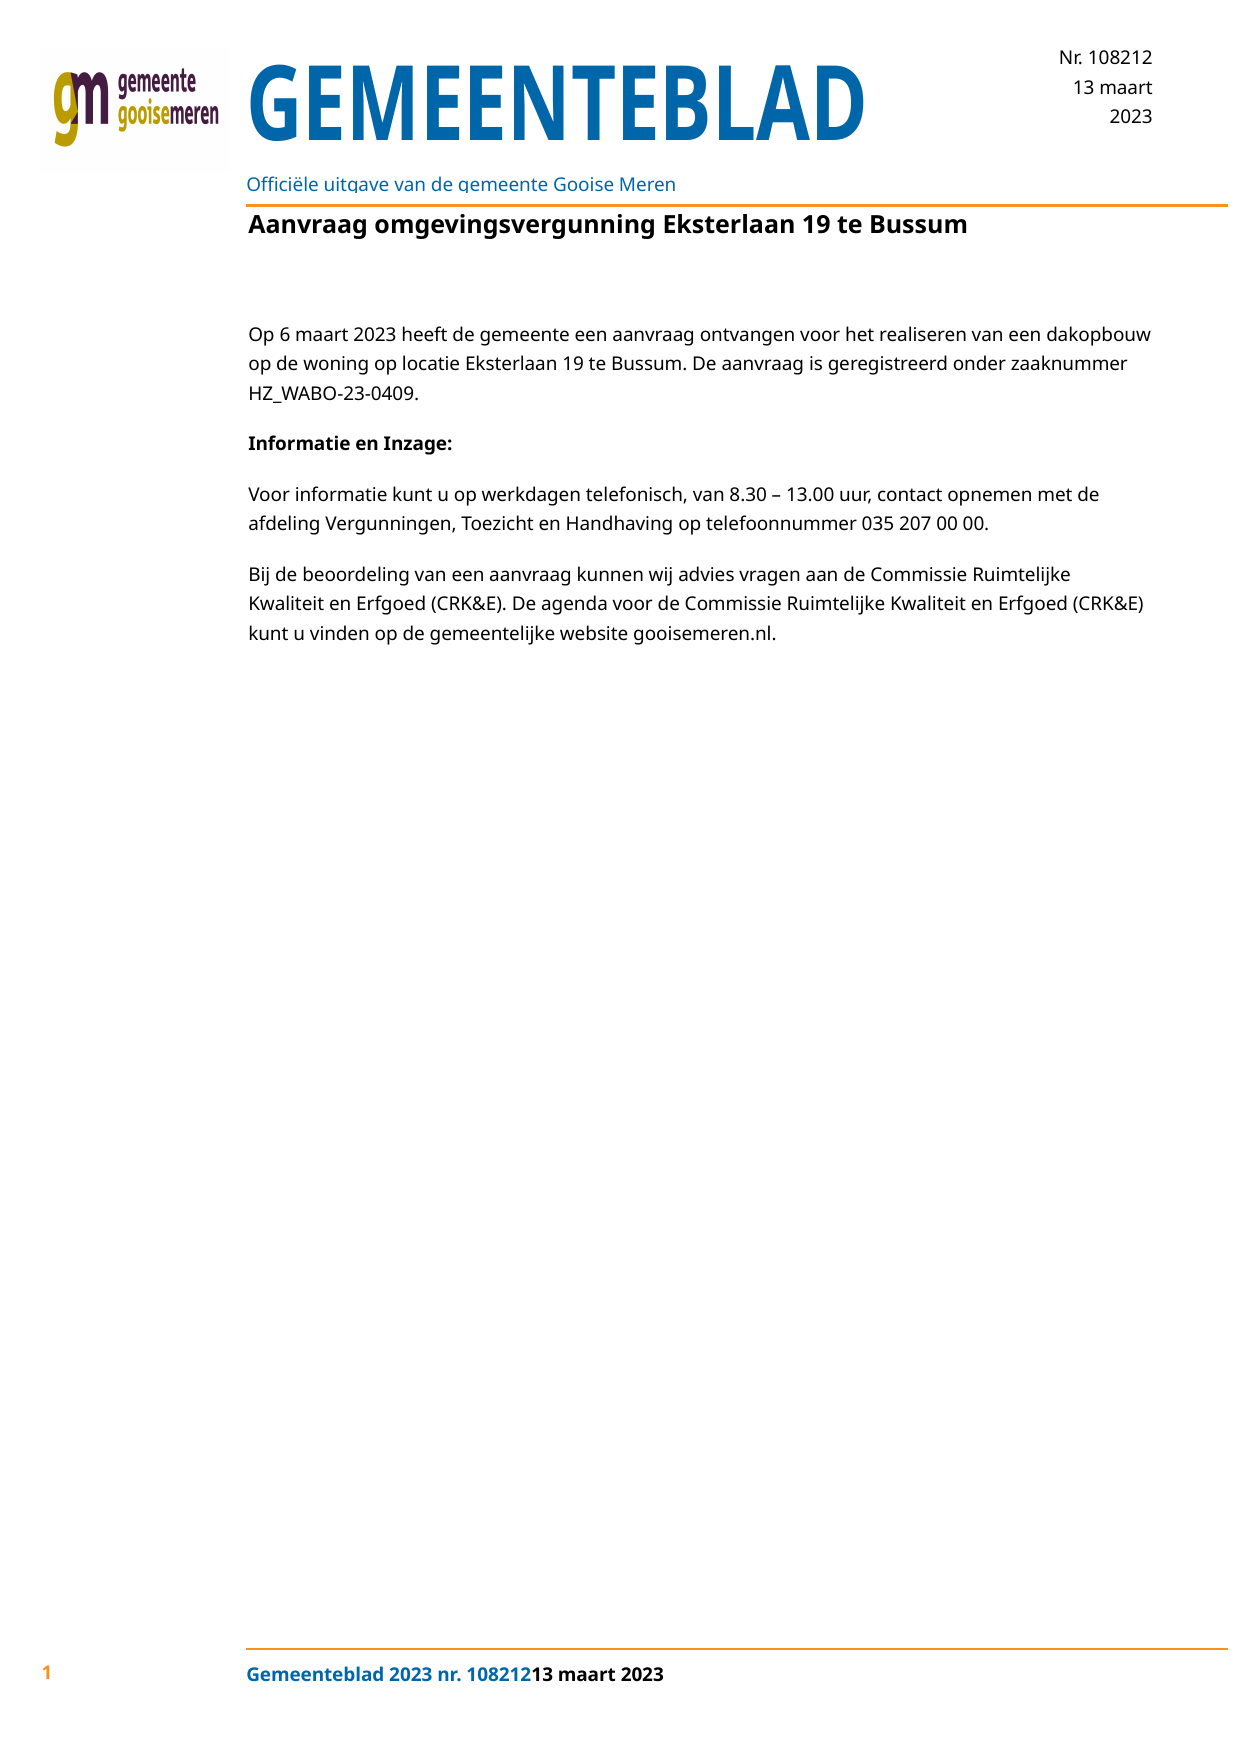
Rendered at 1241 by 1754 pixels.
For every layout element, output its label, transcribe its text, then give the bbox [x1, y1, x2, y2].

text Voor informatie kunt u op werkdagen telefonisch, van 8.30 – 13.00 uur, contact opnemen met de afdeling Vergunningen, Toezicht en Handhaving op telefoonnummer 035 207 00 00. [248, 481, 1152, 536]
text Bij de beoordeling van een aanvraag kunnen wij advies vragen aan de Commissie Ruimtelijke Kwaliteit en Erfgoed (CRK&E). De agenda voor de Commissie Ruimtelijke Kwaliteit en Erfgoed (CRK&E) kunt u vinden op de gemeentelijke website gooisemeren.nl. [248, 561, 1152, 646]
text Op 6 maart 2023 heeft de gemeente een aanvraag ontvangen voor het realiseren van een dakopbouw op de woning op locatie Eksterlaan 19 te Bussum. De aanvraag is geregistreerd onder zaaknummer HZ_WABO-23-0409. [248, 321, 1152, 406]
text Informatie en Inzage: [248, 430, 1152, 456]
picture [41, 47, 231, 172]
text Aanvraag omgevingsvergunning Eksterlaan 19 te Bussum [248, 207, 1152, 241]
